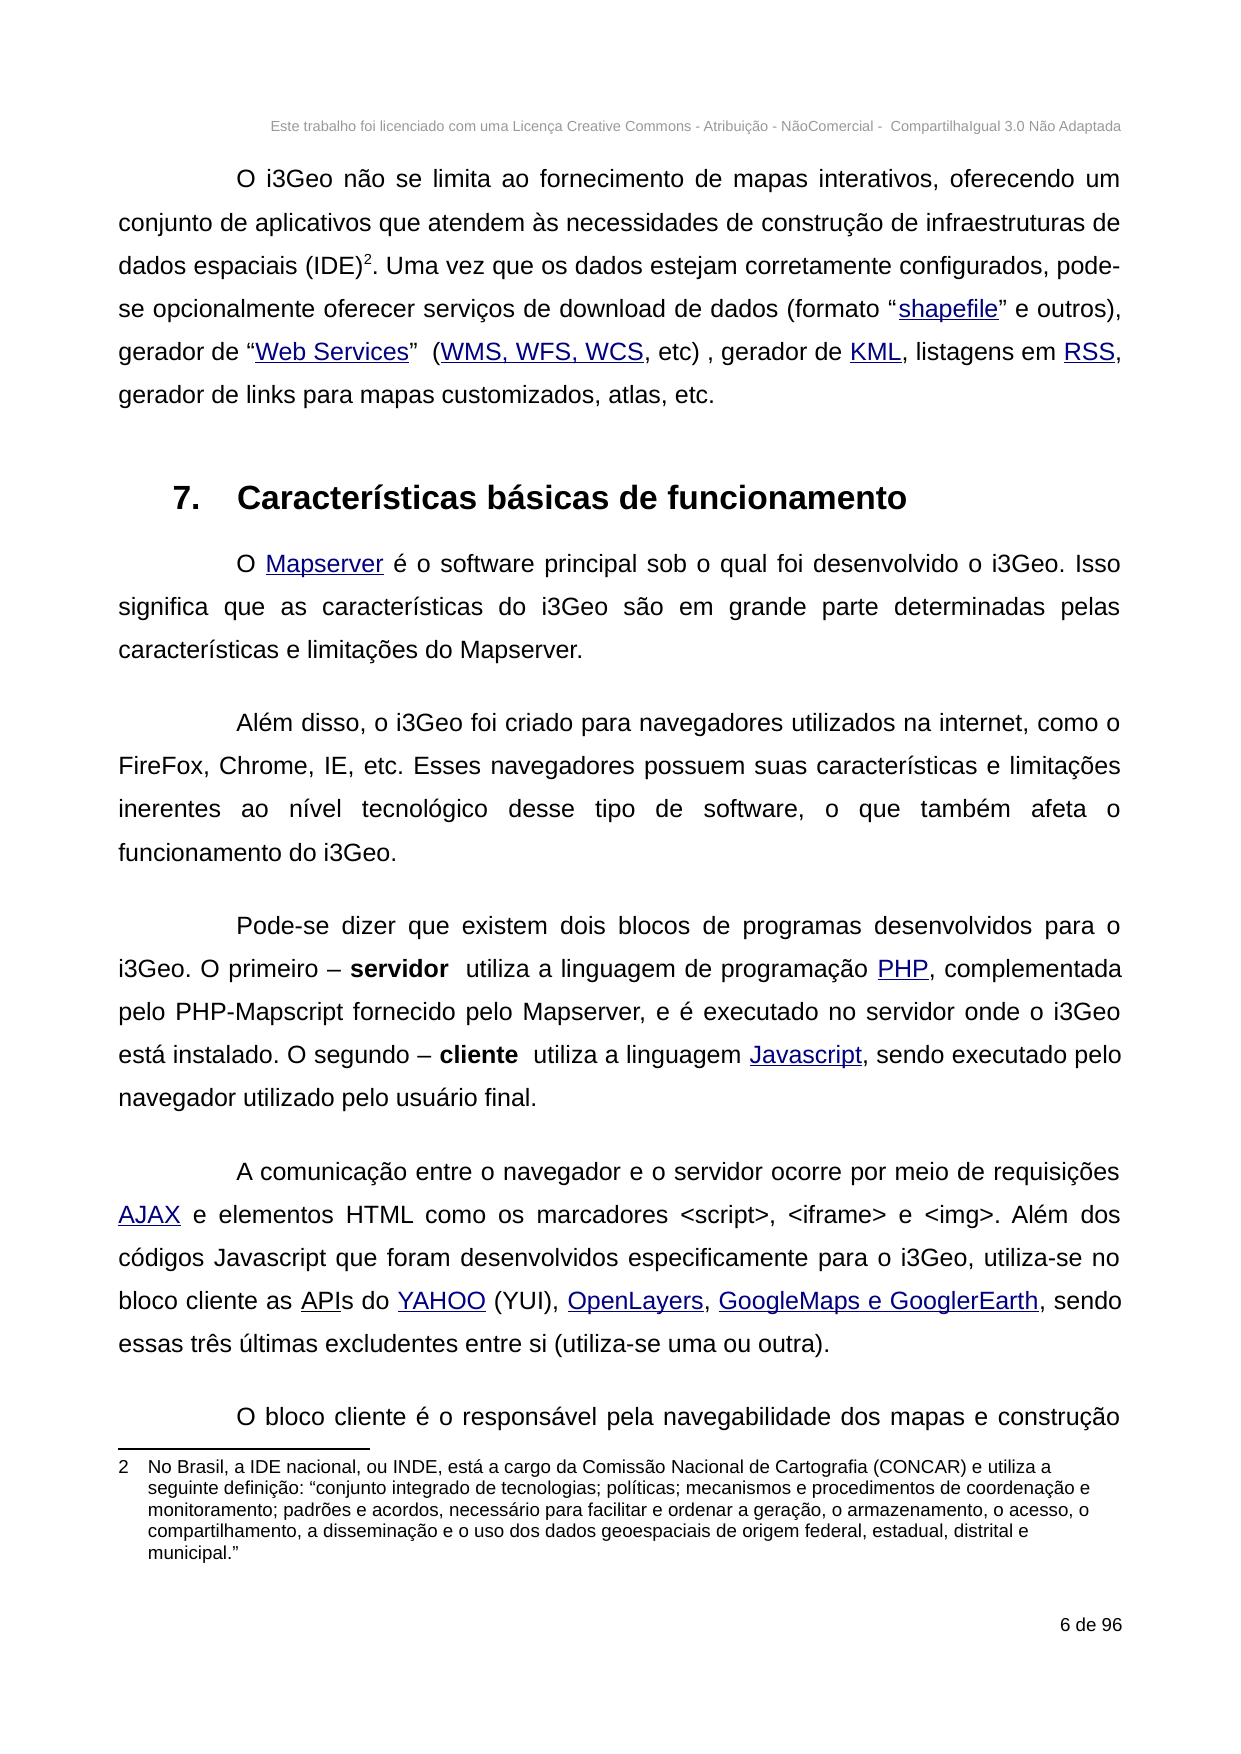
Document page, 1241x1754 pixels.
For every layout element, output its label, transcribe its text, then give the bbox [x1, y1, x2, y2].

text No Brasil, a IDE nacional, ou INDE, está a cargo da Comissão Nacional de Cartografia (CONCAR) e utiliza a seguinte definição: “conjunto integrado de tecnologias; políticas; mecanismos e procedimentos de coordenação e monitoramento; padrões e acordos, necessário para facilitar e ordenar a geração, o armazenamento, o acesso, o compartilhamento, a disseminação e o uso dos dados geoespaciais de origem federal, estadual, distrital e municipal.” [118, 1455, 1122, 1563]
text A comunicação entre o navegador e o servidor ocorre por meio de requisições AJAX e elementos HTML como os marcadores <script>, <iframe> e <img>. Além dos códigos Javascript que foram desenvolvidos especificamente para o i3Geo, utiliza-se no bloco cliente as APIs do YAHOO (YUI), OpenLayers, GoogleMaps e GooglerEarth, sendo essas três últimas excludentes entre si (utiliza-se uma ou outra). [118, 1156, 1122, 1358]
text Além disso, o i3Geo foi criado para navegadores utilizados na internet, como o FireFox, Chrome, IE, etc. Esses navegadores possuem suas características e limitações inerentes ao nível tecnológico desse tipo de software, o que também afeta o funcionamento do i3Geo. [118, 708, 1122, 866]
subtitle Características básicas de funcionamento [163, 478, 1077, 517]
text Pode-se dizer que existem dois blocos de programas desenvolvidos para o i3Geo. O primeiro – servidor utiliza a linguagem de programação PHP, complementada pelo PHP-Mapscript fornecido pelo Mapserver, e é executado no servidor onde o i3Geo está instalado. O segundo – cliente utiliza a linguagem Javascript, sendo executado pelo navegador utilizado pelo usuário final. [118, 911, 1122, 1112]
text O bloco cliente é o responsável pela navegabilidade dos mapas e construção [118, 1402, 1122, 1431]
text O i3Geo não se limita ao fornecimento de mapas interativos, oferecendo um conjunto de aplicativos que atendem às necessidades de construção de infraestruturas de dados espaciais (IDE). Uma vez que os dados estejam corretamente configurados, pode-se opcionalmente oferecer serviços de download de dados (formato “shapefile” e outros), gerador de “Web Services” (WMS, WFS, WCS, etc) , gerador de KML, listagens em RSS, gerador de links para mapas customizados, atlas, etc. [118, 164, 1122, 409]
text O Mapserver é o software principal sob o qual foi desenvolvido o i3Geo. Isso significa que as características do i3Geo são em grande parte determinadas pelas características e limitações do Mapserver. [118, 549, 1122, 664]
